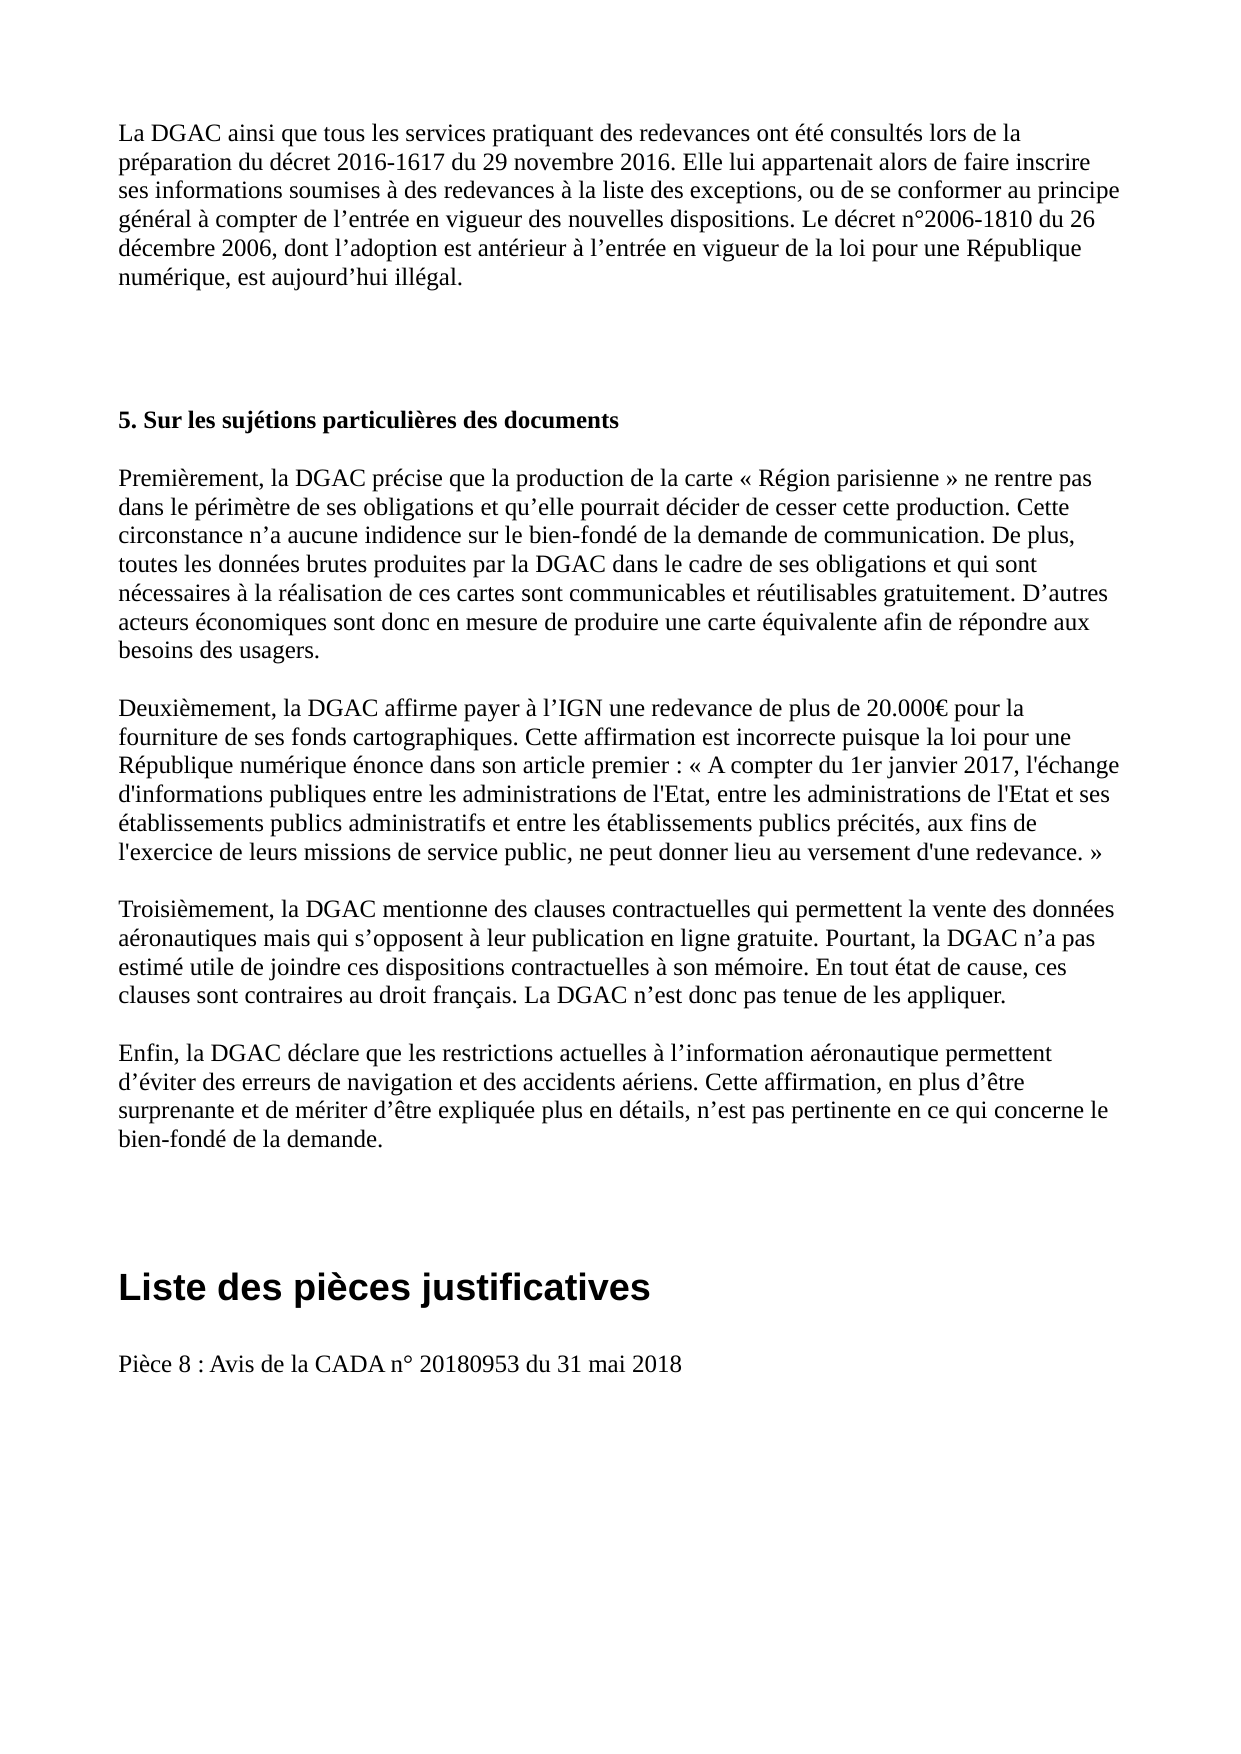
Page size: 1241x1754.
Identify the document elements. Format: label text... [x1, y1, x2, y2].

text 5. Sur les sujétions particulières des documents [118, 406, 1122, 434]
text Deuxièmement, la DGAC affirme payer à l’IGN une redevance de plus de 20.000€ pour la fourniture de ses fonds cartographiques. Cette affirmation est incorrecte puisque la loi pour une République numérique énonce dans son article premier : « A compter du 1er janvier 2017, l'échange d'informations publiques entre les administrations de l'Etat, entre les administrations de l'Etat et ses établissements publics administratifs et entre les établissements publics précités, aux fins de l'exercice de leurs missions de service public, ne peut donner lieu au versement d'une redevance. » [118, 693, 1122, 866]
subtitle Liste des pièces justificatives [118, 1264, 1122, 1308]
text Premièrement, la DGAC précise que la production de la carte « Région parisienne » ne rentre pas dans le périmètre de ses obligations et qu’elle pourrait décider de cesser cette production. Cette circonstance n’a aucune indidence sur le bien-fondé de la demande de communication. De plus, toutes les données brutes produites par la DGAC dans le cadre de ses obligations et qui sont nécessaires à la réalisation de ces cartes sont communicables et réutilisables gratuitement. D’autres acteurs économiques sont donc en mesure de produire une carte équivalente afin de répondre aux besoins des usagers. [118, 463, 1122, 664]
text Troisièmement, la DGAC mentionne des clauses contractuelles qui permettent la vente des données aéronautiques mais qui s’opposent à leur publication en ligne gratuite. Pourtant, la DGAC n’a pas estimé utile de joindre ces dispositions contractuelles à son mémoire. En tout état de cause, ces clauses sont contraires au droit français. La DGAC n’est donc pas tenue de les appliquer. [118, 894, 1122, 1009]
text La DGAC ainsi que tous les services pratiquant des redevances ont été consultés lors de la préparation du décret 2016-1617 du 29 novembre 2016. Elle lui appartenait alors de faire inscrire ses informations soumises à des redevances à la liste des exceptions, ou de se conformer au principe général à compter de l’entrée en vigueur des nouvelles dispositions. Le décret n°2006-1810 du 26 décembre 2006, dont l’adoption est antérieur à l’entrée en vigueur de la loi pour une République numérique, est aujourd’hui illégal. [118, 118, 1122, 291]
text Enfin, la DGAC déclare que les restrictions actuelles à l’information aéronautique permettent d’éviter des erreurs de navigation et des accidents aériens. Cette affirmation, en plus d’être surprenante et de mériter d’être expliquée plus en détails, n’est pas pertinente en ce qui concerne le bien-fondé de la demande. [118, 1038, 1122, 1153]
text Pièce 8 : Avis de la CADA n° 20180953 du 31 mai 2018 [118, 1349, 1122, 1378]
